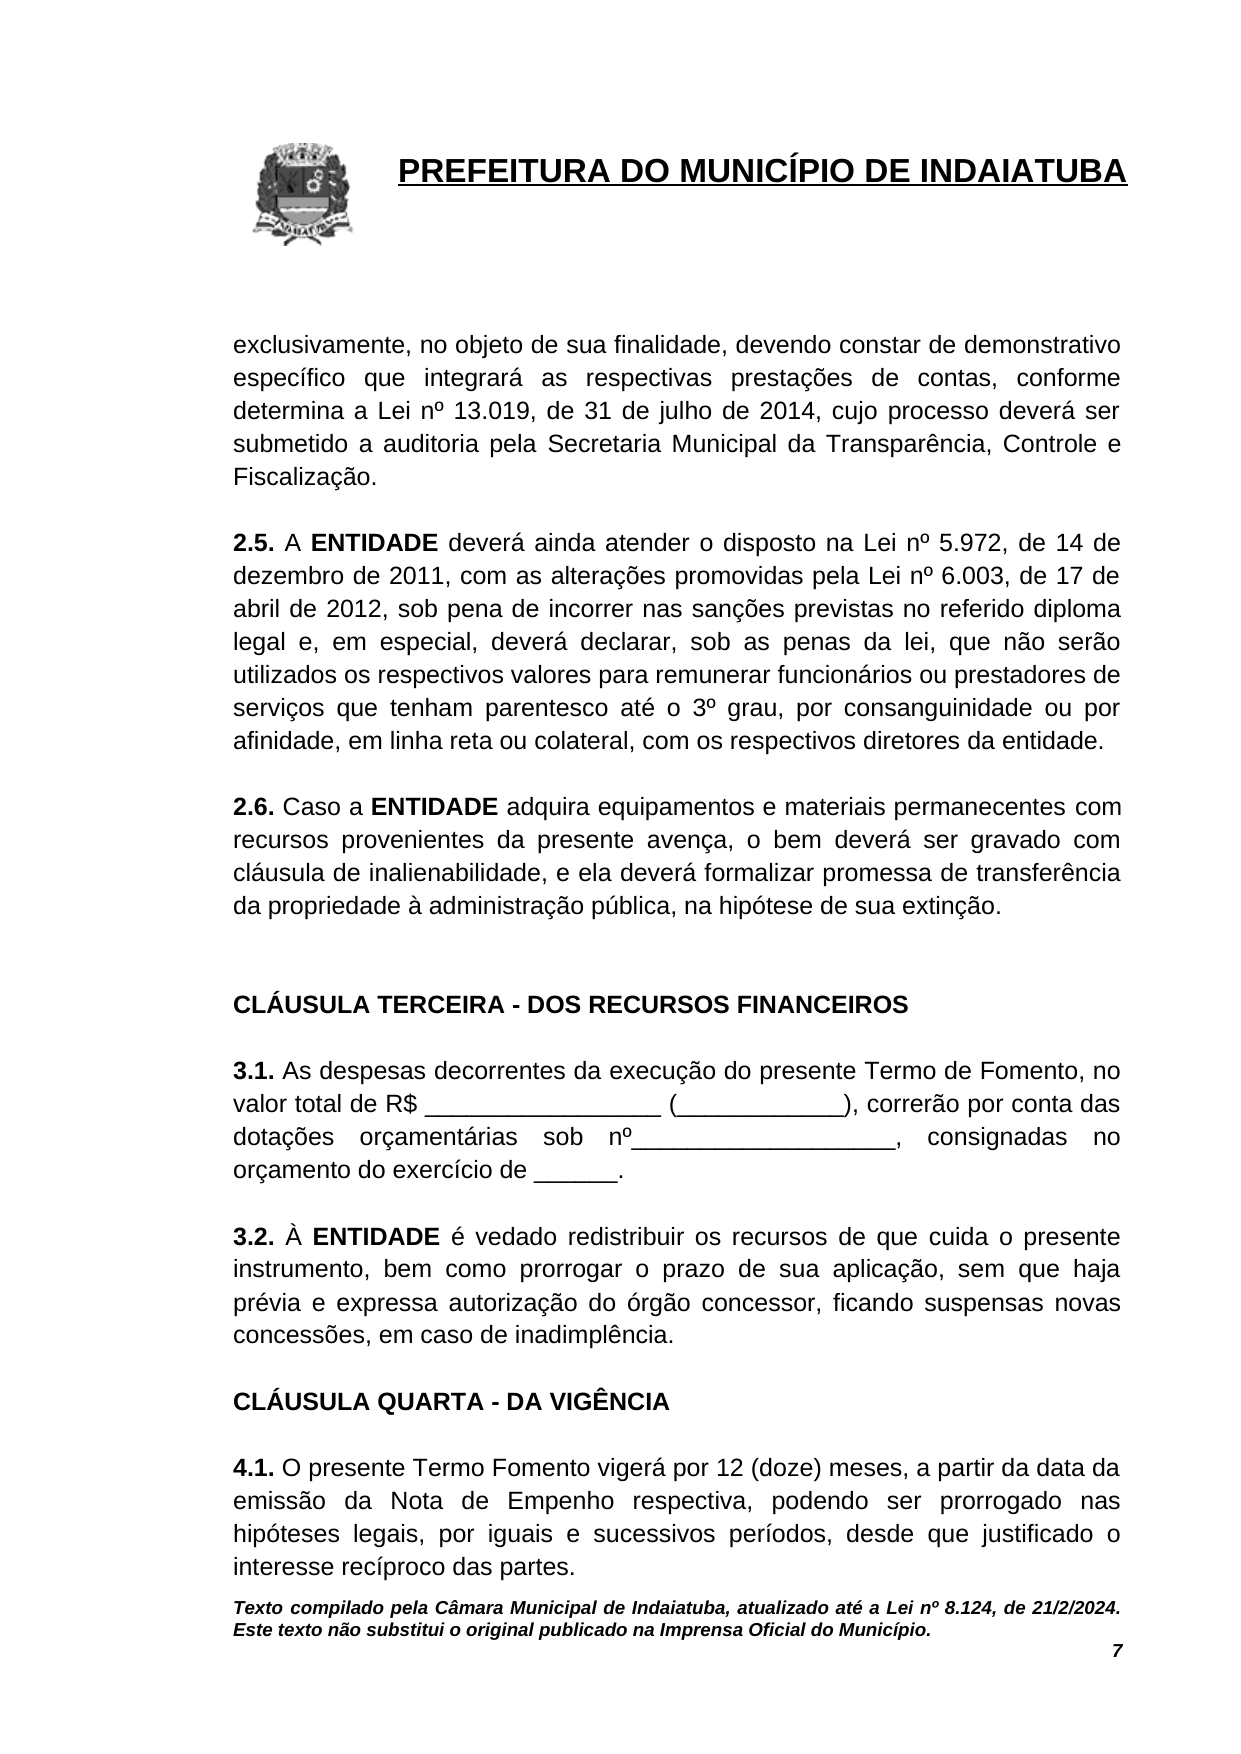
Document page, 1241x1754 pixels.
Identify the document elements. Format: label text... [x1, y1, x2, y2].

text 2.5. A ENTIDADE deverá ainda atender o disposto na Lei nº 5.972, de 14 de dezembro de 2011, com as alterações promovidas pela Lei nº 6.003, de 17 de abril de 2012, sob pena de incorrer nas sanções previstas no referido diploma legal e, em especial, deverá declarar, sob as penas da lei, que não serão utilizados os respectivos valores para remunerar funcionários ou prestadores de serviços que tenham parentesco até o 3º grau, por consanguinidade ou por afinidade, em linha reta ou colateral, com os respectivos diretores da entidade. [233, 528, 1122, 755]
text 3.1. As despesas decorrentes da execução do presente Termo de Fomento, no valor total de R$ _________________ (____________), correrão por conta das dotações orçamentárias sob nº___________________, consignadas no orçamento do exercício de ______. [233, 1056, 1122, 1184]
text exclusivamente, no objeto de sua finalidade, devendo constar de demonstrativo específico que integrará as respectivas prestações de contas, conforme determina a Lei nº 13.019, de 31 de julho de 2014, cujo processo deverá ser submetido a auditoria pela Secretaria Municipal da Transparência, Controle e Fiscalização. [233, 330, 1122, 491]
text 2.6. Caso a ENTIDADE adquira equipamentos e materiais permanecentes com recursos provenientes da presente avença, o bem deverá ser gravado com cláusula de inalienabilidade, e ela deverá formalizar promessa de transferência da propriedade à administração pública, na hipótese de sua extinção. [233, 792, 1122, 920]
text CLÁUSULA TERCEIRA - DOS RECURSOS FINANCEIROS [233, 990, 1122, 1019]
text 3.2. À ENTIDADE é vedado redistribuir os recursos de que cuida o presente instrumento, bem como prorrogar o prazo de sua aplicação, sem que haja prévia e expressa autorização do órgão concessor, ficando suspensas novas concessões, em caso de inadimplência. [233, 1221, 1122, 1349]
text CLÁUSULA QUARTA - DA VIGÊNCIA [233, 1387, 1122, 1415]
text 4.1. O presente Termo Fomento vigerá por 12 (doze) meses, a partir da data da emissão da Nota de Empenho respectiva, podendo ser prorrogado nas hipóteses legais, por iguais e sucessivos períodos, desde que justificado o interesse recíproco das partes. [233, 1453, 1122, 1580]
